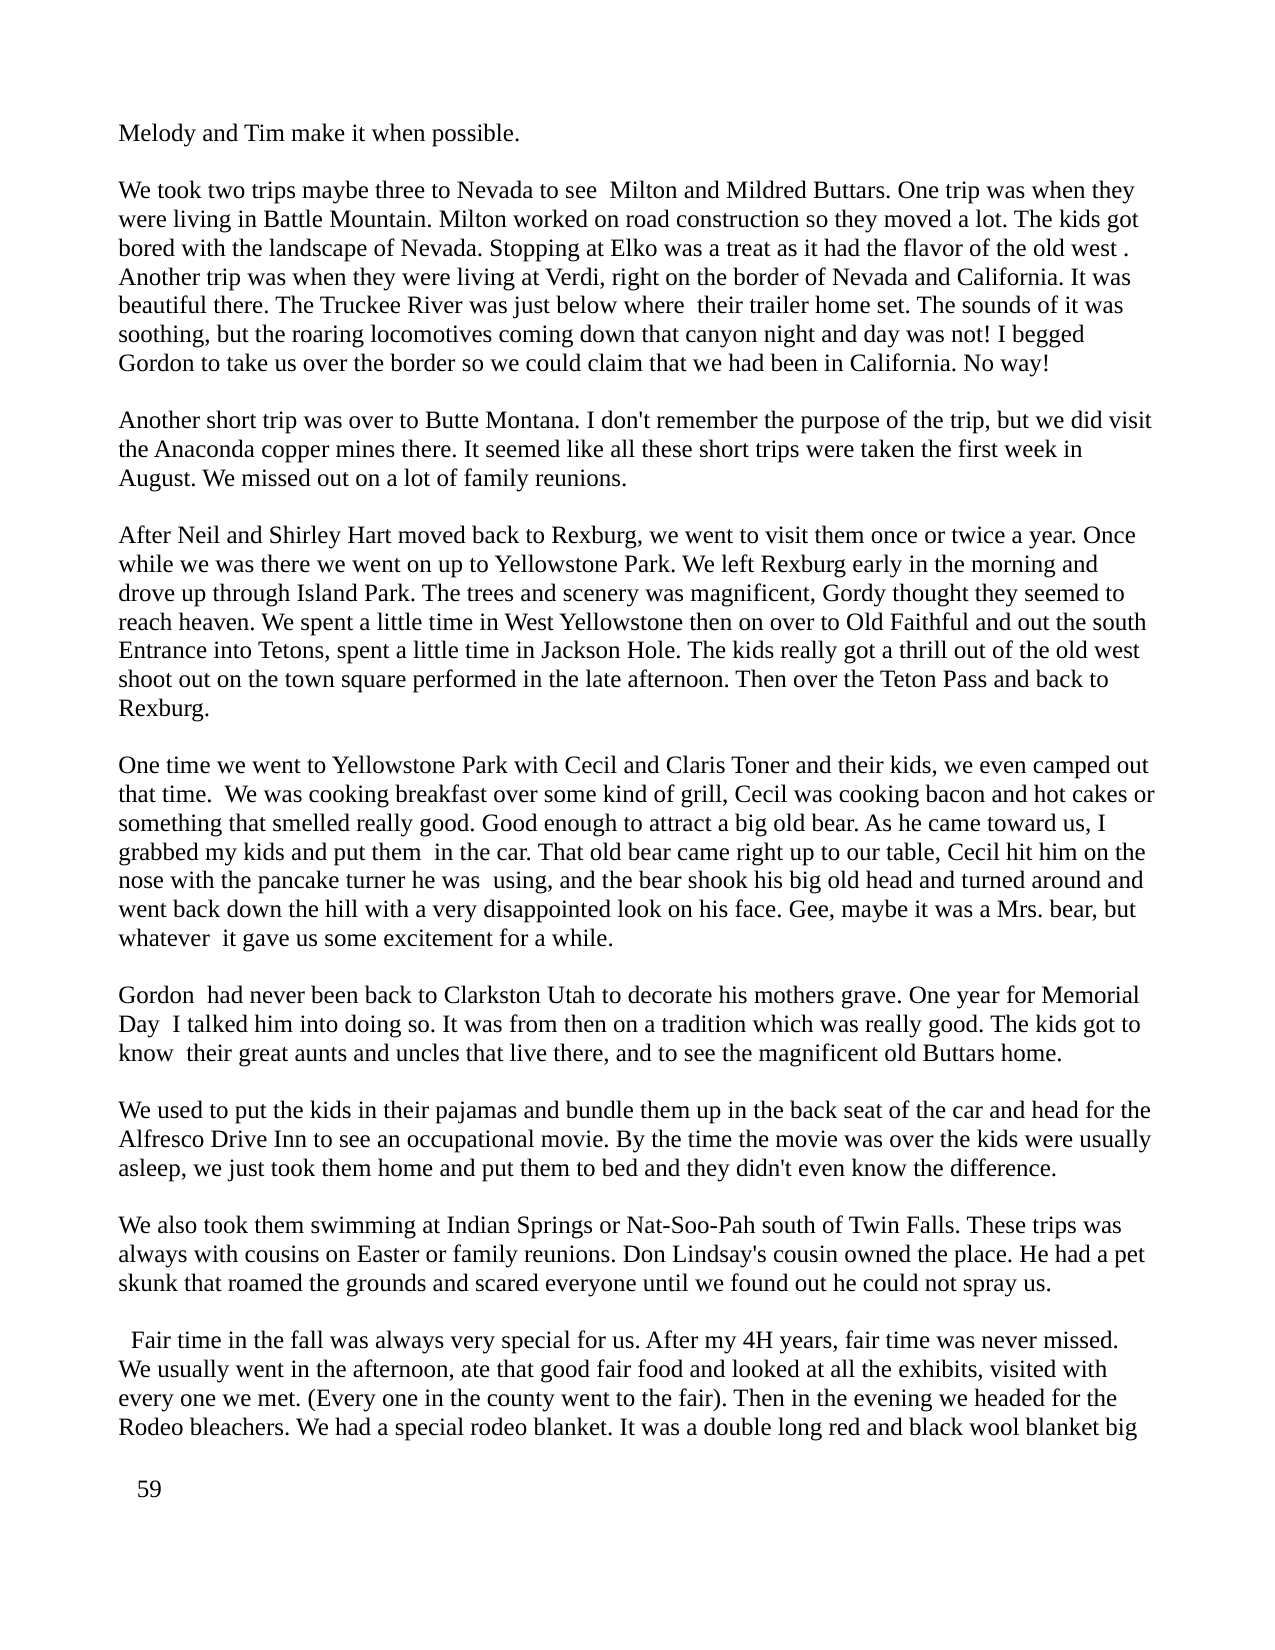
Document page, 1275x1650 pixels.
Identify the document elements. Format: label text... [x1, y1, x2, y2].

text After Neil and Shirley Hart moved back to Rexburg, we went to visit them once or twice a year. Once while we was there we went on up to Yellowstone Park. We left Rexburg early in the morning and drove up through Island Park. The trees and scenery was magnificent, Gordy thought they seemed to reach heaven. We spent a little time in West Yellowstone then on over to Old Faithful and out the south Entrance into Tetons, spent a little time in Jackson Hole. The kids really got a thrill out of the old west shoot out on the town square performed in the late afternoon. Then over the Teton Pass and back to Rexburg. [118, 521, 1157, 722]
text We used to put the kids in their pajamas and bundle them up in the back seat of the car and head for the Alfresco Drive Inn to see an occupational movie. By the time the movie was over the kids were usually asleep, we just took them home and put them to bed and they didn't even know the difference. [118, 1096, 1157, 1182]
text Gordon had never been back to Clarkston Utah to decorate his mothers grave. One year for Memorial Day I talked him into doing so. It was from then on a tradition which was really good. The kids got to know their great aunts and uncles that live there, and to see the magnificent old Buttars home. [118, 981, 1157, 1067]
text We also took them swimming at Indian Springs or Nat-Soo-Pah south of Twin Falls. These trips was always with cousins on Easter or family reunions. Don Lindsay's cousin owned the place. He had a pet skunk that roamed the grounds and scared everyone until we found out he could not spray us. [118, 1211, 1157, 1297]
text Melody and Tim make it when possible. [118, 118, 1157, 147]
text We took two trips maybe three to Nevada to see Milton and Mildred Buttars. One trip was when they were living in Battle Mountain. Milton worked on road construction so they moved a lot. The kids got bored with the landscape of Nevada. Stopping at Elko was a treat as it had the flavor of the old west . Another trip was when they were living at Verdi, right on the border of Nevada and California. It was beautiful there. The Truckee River was just below where their trailer home set. The sounds of it was soothing, but the roaring locomotives coming down that canyon night and day was not! I begged Gordon to take us over the border so we could claim that we had been in California. No way! [118, 176, 1157, 377]
text Fair time in the fall was always very special for us. After my 4H years, fair time was never missed. We usually went in the afternoon, ate that good fair food and looked at all the exhibits, visited with every one we met. (Every one in the county went to the fair). Then in the evening we headed for the Rodeo bleachers. We had a special rodeo blanket. It was a double long red and black wool blanket big [118, 1326, 1157, 1441]
text One time we went to Yellowstone Park with Cecil and Claris Toner and their kids, we even camped out that time. We was cooking breakfast over some kind of grill, Cecil was cooking bacon and hot cakes or something that smelled really good. Good enough to attract a big old bear. As he came toward us, I grabbed my kids and put them in the car. That old bear came right up to our table, Cecil hit him on the nose with the pancake turner he was using, and the bear shook his big old head and turned around and went back down the hill with a very disappointed look on his face. Gee, maybe it was a Mrs. bear, but whatever it gave us some excitement for a while. [118, 751, 1157, 952]
text Another short trip was over to Butte Montana. I don't remember the purpose of the trip, but we did visit the Anaconda copper mines there. It seemed like all these short trips were taken the first week in August. We missed out on a lot of family reunions. [118, 406, 1157, 492]
